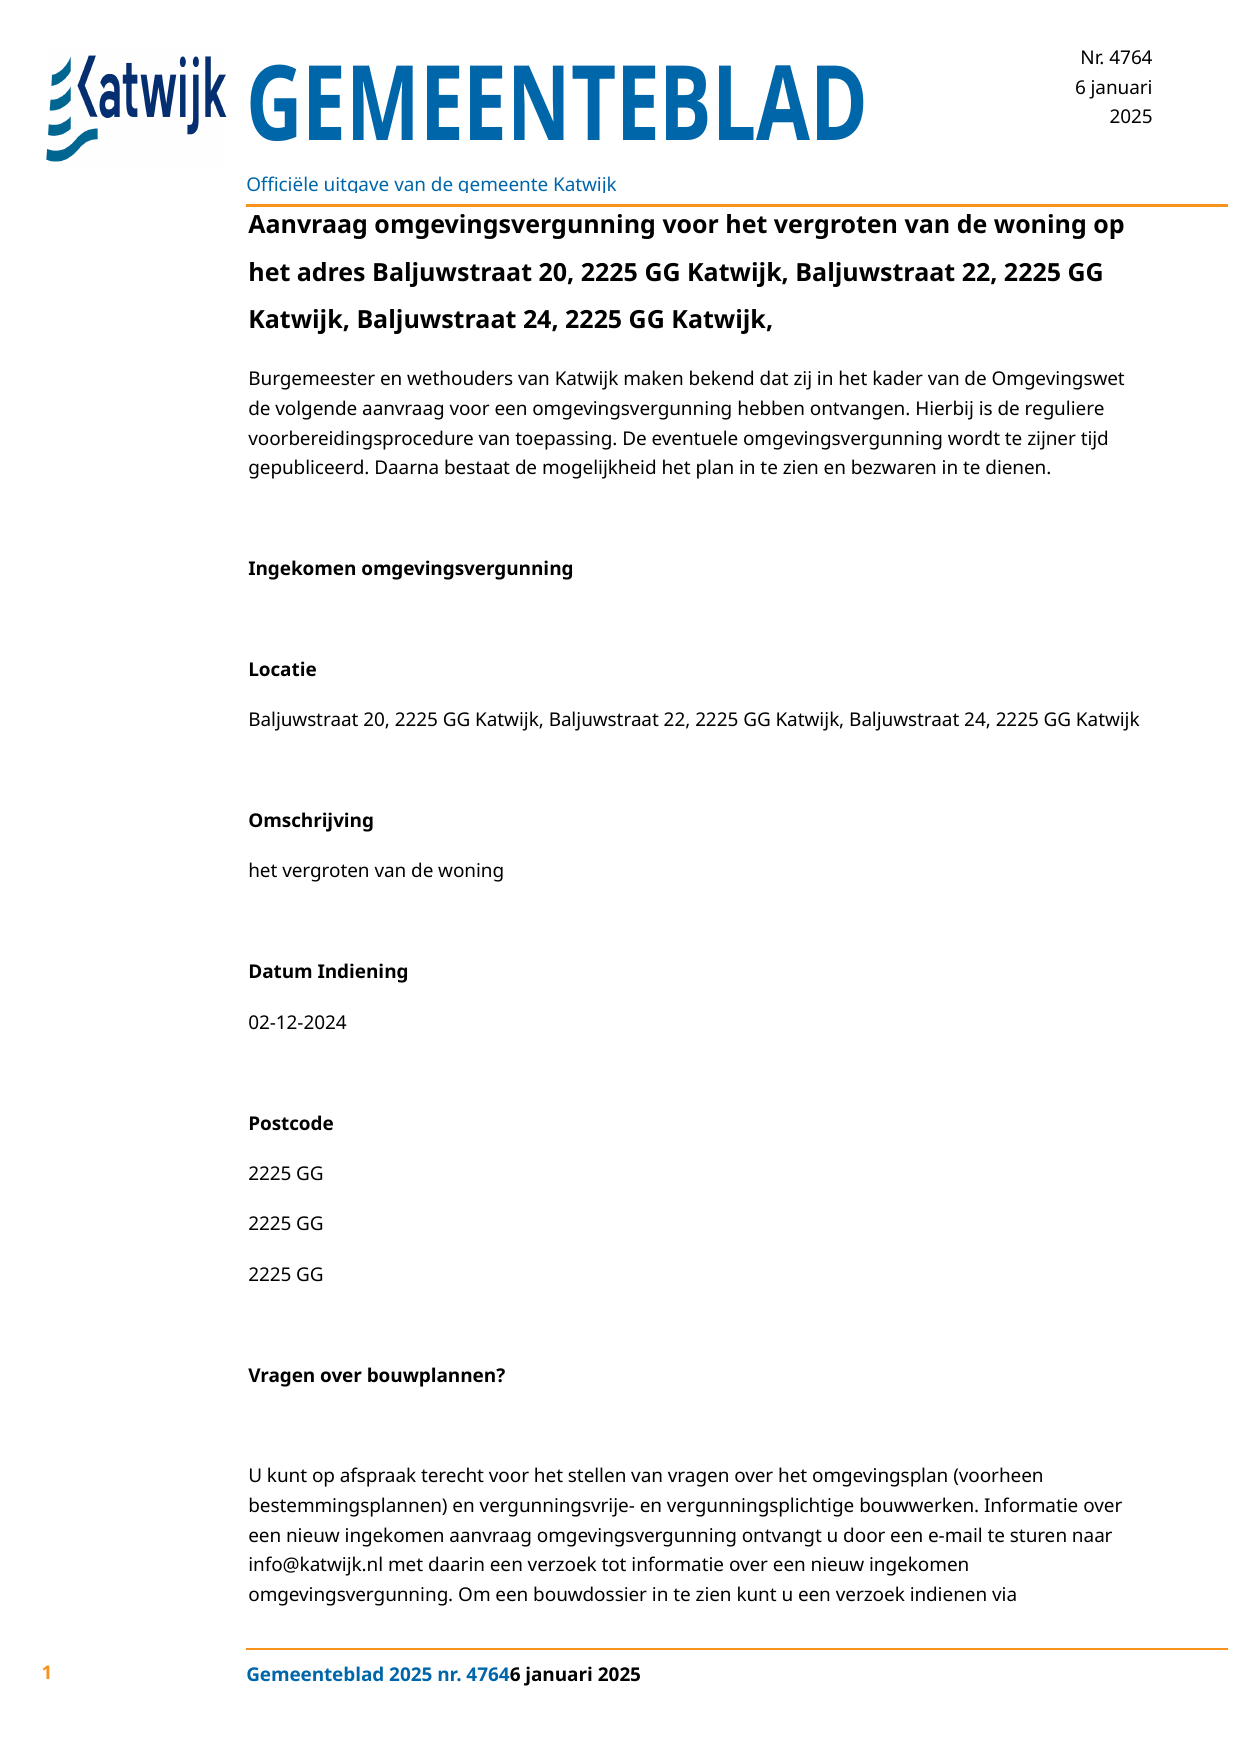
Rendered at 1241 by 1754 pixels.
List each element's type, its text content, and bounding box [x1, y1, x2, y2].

text Ingekomen omgevingsvergunning [248, 555, 1152, 581]
text Omschrijving [248, 807, 1152, 833]
text het vergroten van de woning [248, 858, 1152, 883]
text Baljuwstraat 20, 2225 GG Katwijk, Baljuwstraat 22, 2225 GG Katwijk, Baljuwstraat 24, 2225 GG Katwijk [248, 706, 1152, 732]
text Burgemeester en wethouders van Katwijk maken bekend dat zij in het kader van de Omgevingswet de volgende aanvraag voor een omgevingsvergunning hebben ontvangen. Hierbij is de reguliere voorbereidingsprocedure van toepassing. De eventuele omgevingsvergunning wordt te zijner tijd gepubliceerd. Daarna bestaat de mogelijkheid het plan in te zien en bezwaren in te dienen. [248, 366, 1152, 480]
text 2225 GG [248, 1261, 1152, 1287]
text 2225 GG [248, 1211, 1152, 1236]
text Aanvraag omgevingsvergunning voor het vergroten van de woning op het adres Baljuwstraat 20, 2225 GG Katwijk, Baljuwstraat 22, 2225 GG Katwijk, Baljuwstraat 24, 2225 GG Katwijk, [248, 207, 1152, 336]
text Postcode [248, 1110, 1152, 1135]
text Locatie [248, 656, 1152, 682]
text Vragen over bouwplannen? [248, 1362, 1152, 1387]
text Datum Indiening [248, 958, 1152, 984]
picture [41, 47, 231, 172]
text 02-12-2024 [248, 1009, 1152, 1034]
text 2225 GG [248, 1160, 1152, 1186]
text U kunt op afspraak terecht voor het stellen van vragen over het omgevingsplan (voorheen bestemmingsplannen) en vergunningsvrije- en vergunningsplichtige bouwwerken. Informatie over een nieuw ingekomen aanvraag omgevingsvergunning ontvangt u door een e-mail te sturen naar info@katwijk.nl met daarin een verzoek tot informatie over een nieuw ingekomen omgevingsvergunning. Om een bouwdossier in te zien kunt u een verzoek indienen via [248, 1463, 1152, 1607]
